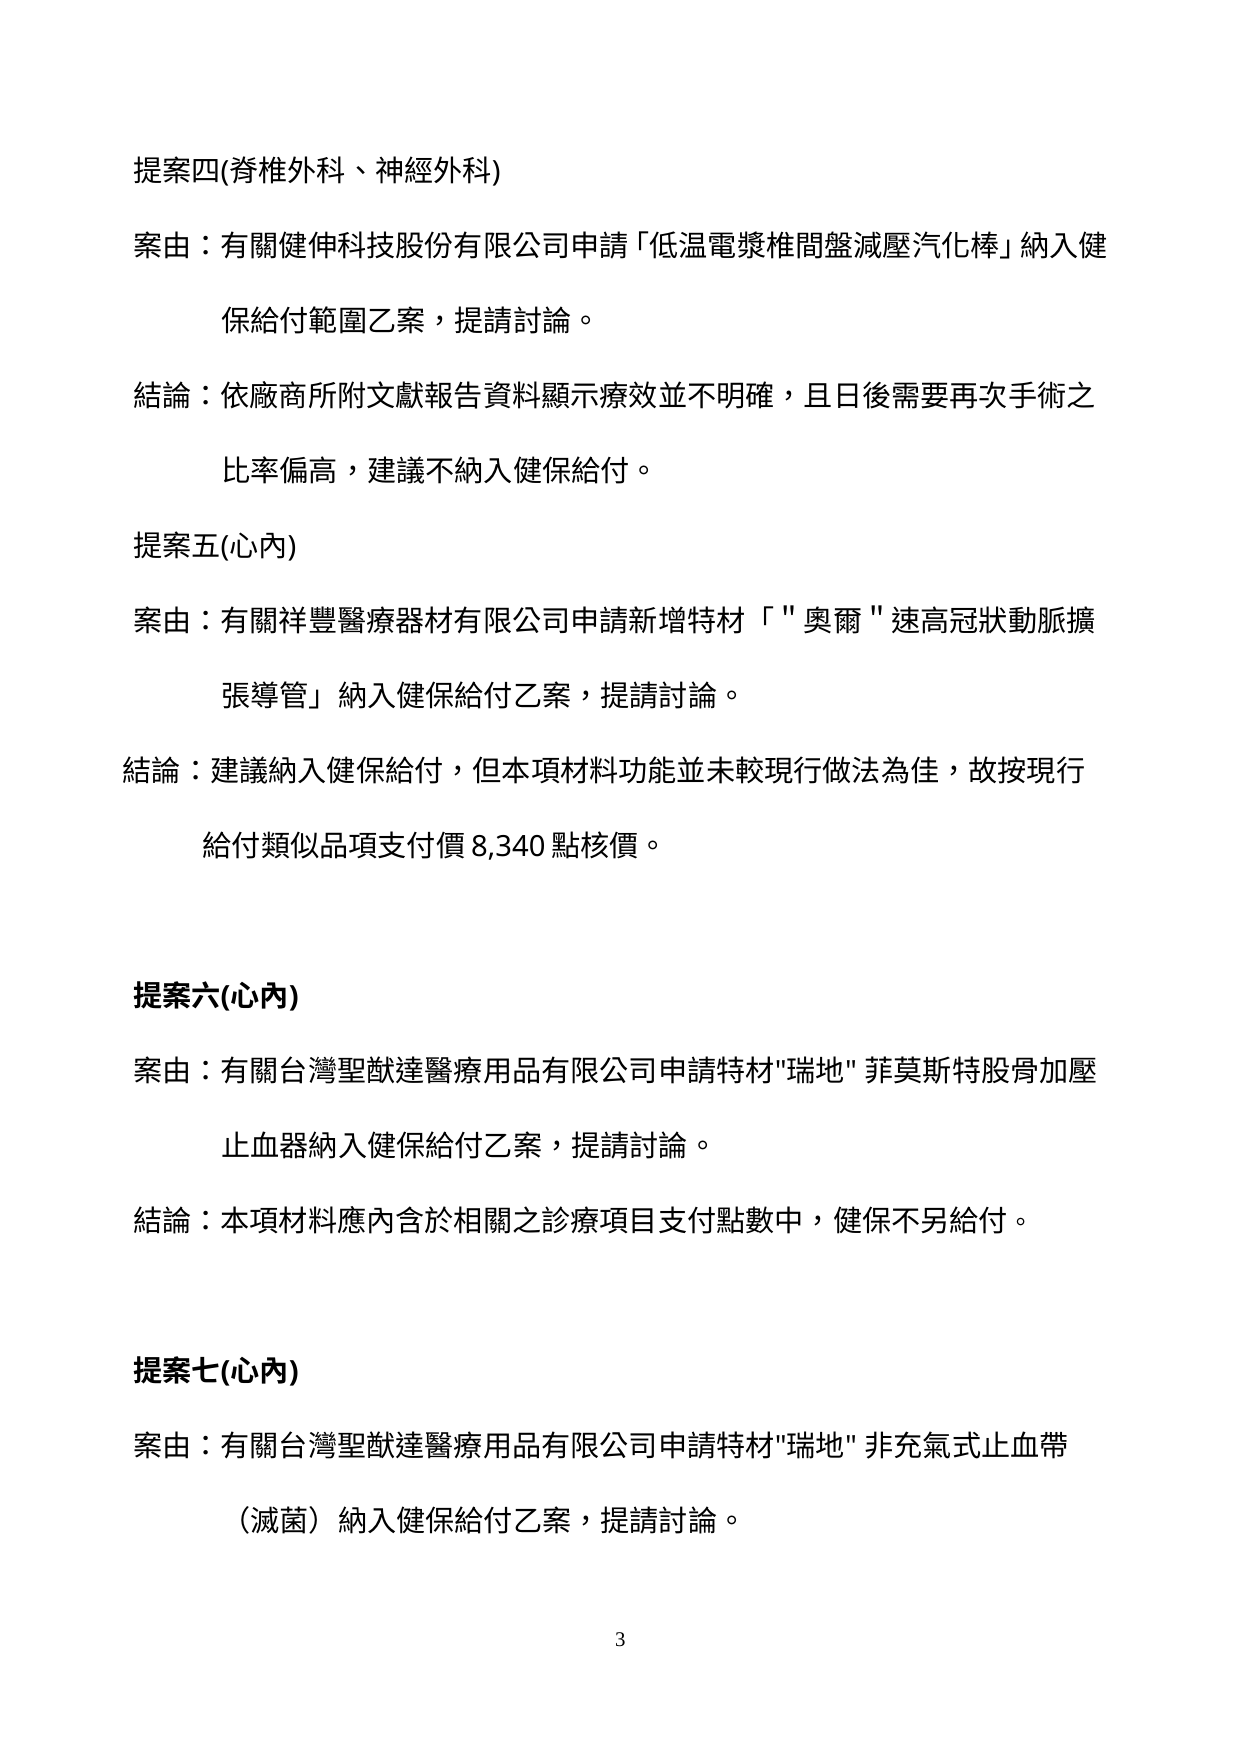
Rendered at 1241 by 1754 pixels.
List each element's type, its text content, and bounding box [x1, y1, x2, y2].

text 提案四(脊椎外科、神經外科) [133, 131, 1107, 206]
text 提案五(心內) [133, 506, 1107, 581]
text 提案七(心內) [133, 1331, 1107, 1406]
text 案由：有關祥豐醫療器材有限公司申請新增特材「＂奧爾＂速高冠狀動脈擴張導管」納入健保給付乙案，提請討論。 [133, 581, 1107, 731]
text 提案六(心內) [133, 956, 1107, 1031]
text 案由：有關台灣聖猷達醫療用品有限公司申請特材"瑞地" 非充氣式止血帶（滅菌）納入健保給付乙案，提請討論。 [133, 1406, 1107, 1556]
text 結論：本項材料應內含於相關之診療項目支付點數中，健保不另給付。 [133, 1181, 1107, 1256]
text 案由：有關台灣聖猷達醫療用品有限公司申請特材"瑞地" 菲莫斯特股骨加壓止血器納入健保給付乙案，提請討論。 [133, 1031, 1107, 1181]
text 結論：建議納入健保給付，但本項材料功能並未較現行做法為佳，故按現行給付類似品項支付價8,340點核價。 [115, 731, 1107, 881]
text 案由：有關健伸科技股份有限公司申請「低温電漿椎間盤減壓汽化棒」納入健保給付範圍乙案，提請討論。 [133, 206, 1107, 356]
text 結論：依廠商所附文獻報告資料顯示療效並不明確，且日後需要再次手術之比率偏高，建議不納入健保給付。 [133, 356, 1107, 506]
